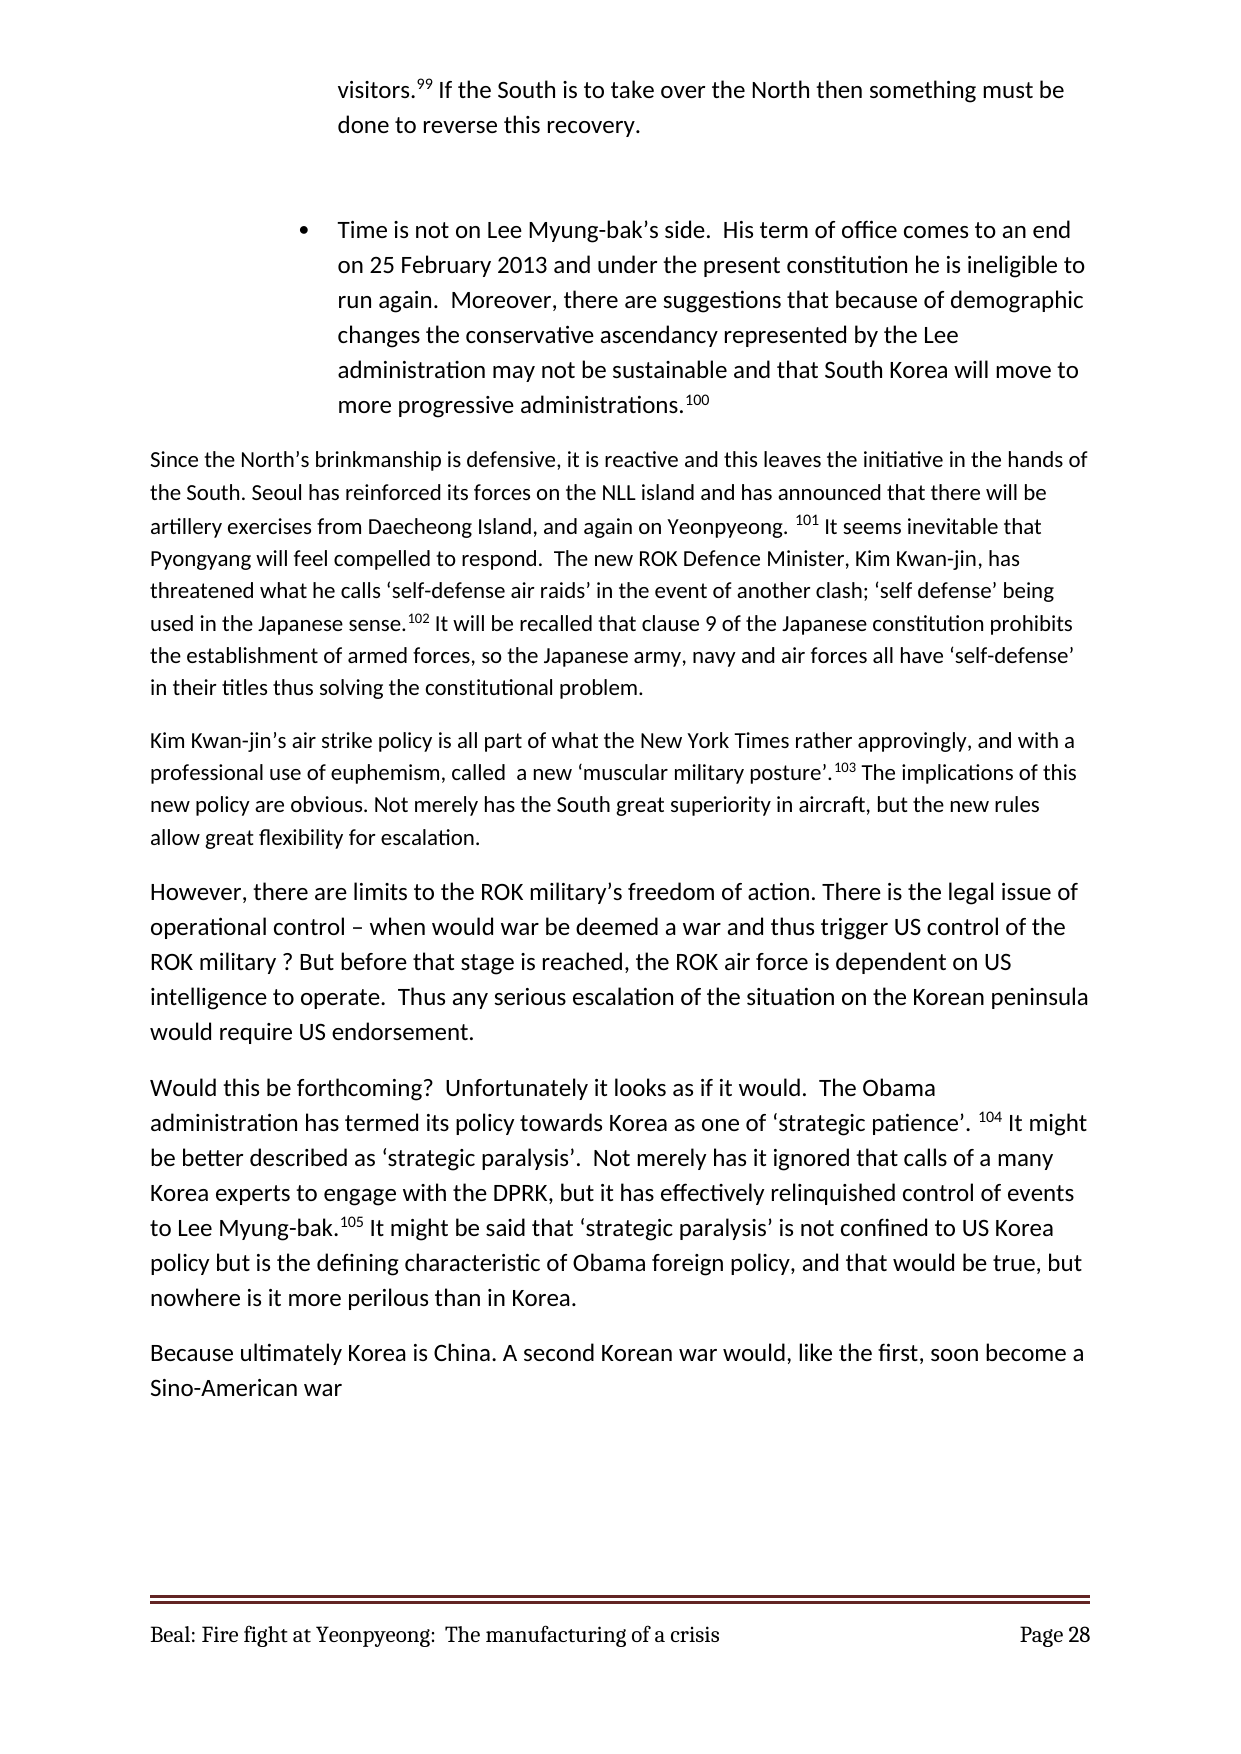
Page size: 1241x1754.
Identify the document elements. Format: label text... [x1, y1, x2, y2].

list Time is not on Lee Myung-bak’s side. His term of office comes to an end on 25 February 2013 and under the present constitution he is ineligible to run again. Moreover, there are suggestions that because of demographic changes the conservative ascendancy represented by the Lee administration may not be sustainable and that South Korea will move to more progressive administrations. [300, 214, 1090, 420]
text Kim Kwan-jin’s air strike policy is all part of what the New York Times rather approvingly, and with a professional use of euphemism, called a new ‘muscular military posture’. The implications of this new policy are obvious. Not merely has the South great superiority in aircraft, but the new rules allow great flexibility for escalation. [150, 726, 1090, 851]
list Despite the frequent assertions of implosion and crisis, the DPRK is not facing collapse. Whilst sanctions must have caused huge damage it appears that the economy is recovering. Certainly Pyongyang, from personal observation on a visit in November 2010, is manifestly economically improved over my last visit three years ago, with more motor vehicles, bicycles, and shops. The electricity supply is much better and there is a very noticeable increase in street lighting. These observations are broadly corroborated by series of recent American visitors. If the South is to take over the North then something must be done to reverse this recovery. [300, 74, 1090, 139]
text Because ultimately Korea is China. A second Korean war would, like the first, soon become a Sino-American war [150, 1337, 1090, 1403]
text Since the North’s brinkmanship is defensive, it is reactive and this leaves the initiative in the hands of the South. Seoul has reinforced its forces on the NLL island and has announced that there will be artillery exercises from Daecheong Island, and again on Yeonpyeong. It seems inevitable that Pyongyang will feel compelled to respond. The new ROK Defence Minister, Kim Kwan-jin, has threatened what he calls ‘self-defense air raids’ in the event of another clash; ‘self defense’ being used in the Japanese sense. It will be recalled that clause 9 of the Japanese constitution prohibits the establishment of armed forces, so the Japanese army, navy and air forces all have ‘self-defense’ in their titles thus solving the constitutional problem. [150, 445, 1090, 701]
text Would this be forthcoming? Unfortunately it looks as if it would. The Obama administration has termed its policy towards Korea as one of ‘strategic patience’. It might be better described as ‘strategic paralysis’. Not merely has it ignored that calls of a many Korea experts to engage with the DPRK, but it has effectively relinquished control of events to Lee Myung-bak. It might be said that ‘strategic paralysis’ is not confined to US Korea policy but is the defining characteristic of Obama foreign policy, and that would be true, but nowhere is it more perilous than in Korea. [150, 1072, 1090, 1312]
text However, there are limits to the ROK military’s freedom of action. There is the legal issue of operational control – when would war be deemed a war and thus trigger US control of the ROK military ? But before that stage is reached, the ROK air force is dependent on US intelligence to operate. Thus any serious escalation of the situation on the Korean peninsula would require US endorsement. [150, 876, 1090, 1046]
